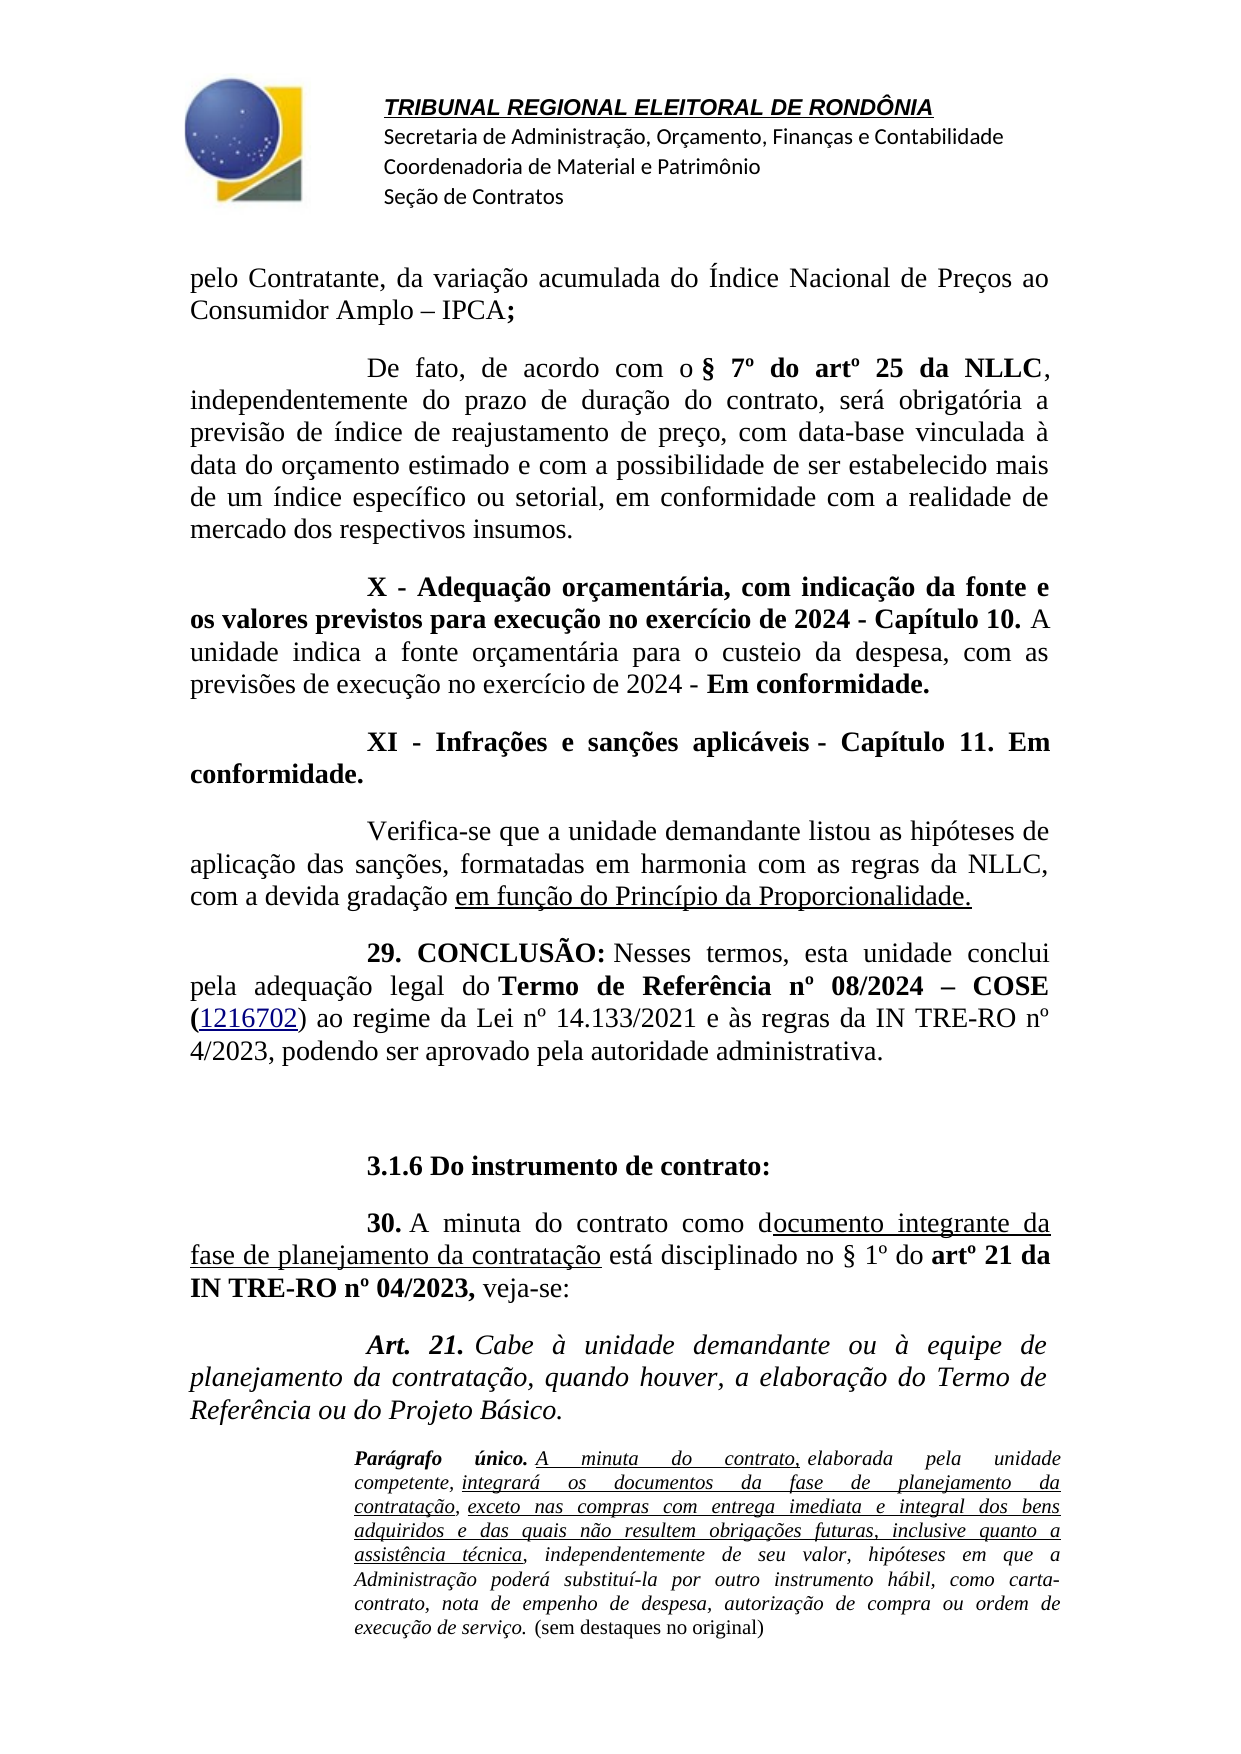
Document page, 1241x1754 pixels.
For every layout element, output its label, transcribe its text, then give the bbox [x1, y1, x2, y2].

text Parágrafo único. A minuta do contrato, elaborada pela unidade competente, integrará os documentos da fase de planejamento da contratação, exceto nas compras com entrega imediata e integral dos bens adquiridos e das quais não resultem obrigações futuras, inclusive quanto a assistência técnica, independentemente de seu valor, hipóteses em que a Administração poderá substituí-la por outro instrumento hábil, como carta-contrato, nota de empenho de despesa, autorização de compra ou ordem de execução de serviço. (sem destaques no original) [354, 1446, 1063, 1639]
text 29. CONCLUSÃO: Nesses termos, esta unidade conclui pela adequação legal do Termo de Referência nº 08/2024 – COSE (1216702) ao regime da Lei nº 14.133/2021 e às regras da IN TRE-RO nº 4/2023, podendo ser aprovado pela autoridade administrativa. [190, 937, 1051, 1066]
text 3.1.6 Do instrumento de contrato: [190, 1148, 1051, 1181]
text pelo Contratante, da variação acumulada do Índice Nacional de Preços ao Consumidor Amplo – IPCA; [190, 261, 1051, 326]
text X - Adequação orçamentária, com indicação da fonte e os valores previstos para execução no exercício de 2024 - Capítulo 10. A unidade indica a fonte orçamentária para o custeio da despesa, com as previsões de execução no exercício de 2024 - Em conformidade. [190, 570, 1051, 699]
text De fato, de acordo com o § 7º do artº 25 da NLLC, independentemente do prazo de duração do contrato, será obrigatória a previsão de índice de reajustamento de preço, com data-base vinculada à data do orçamento estimado e com a possibilidade de ser estabelecido mais de um índice específico ou setorial, em conformidade com a realidade de mercado dos respectivos insumos. [190, 351, 1051, 545]
text Art. 21. Cabe à unidade demandante ou à equipe de planejamento da contratação, quando houver, a elaboração do Termo de Referência ou do Projeto Básico. [190, 1328, 1051, 1425]
text Verifica-se que a unidade demandante listou as hipóteses de aplicação das sanções, formatadas em harmonia com as regras da NLLC, com a devida gradação em função do Princípio da Proporcionalidade. [190, 814, 1051, 912]
text 30. A minuta do contrato como documento integrante da fase de planejamento da contratação está disciplinado no § 1º do artº 21 da IN TRE-RO nº 04/2023, veja-se: [190, 1206, 1051, 1303]
text XI - Infrações e sanções aplicáveis - Capítulo 11. Em conformidade. [190, 724, 1051, 789]
